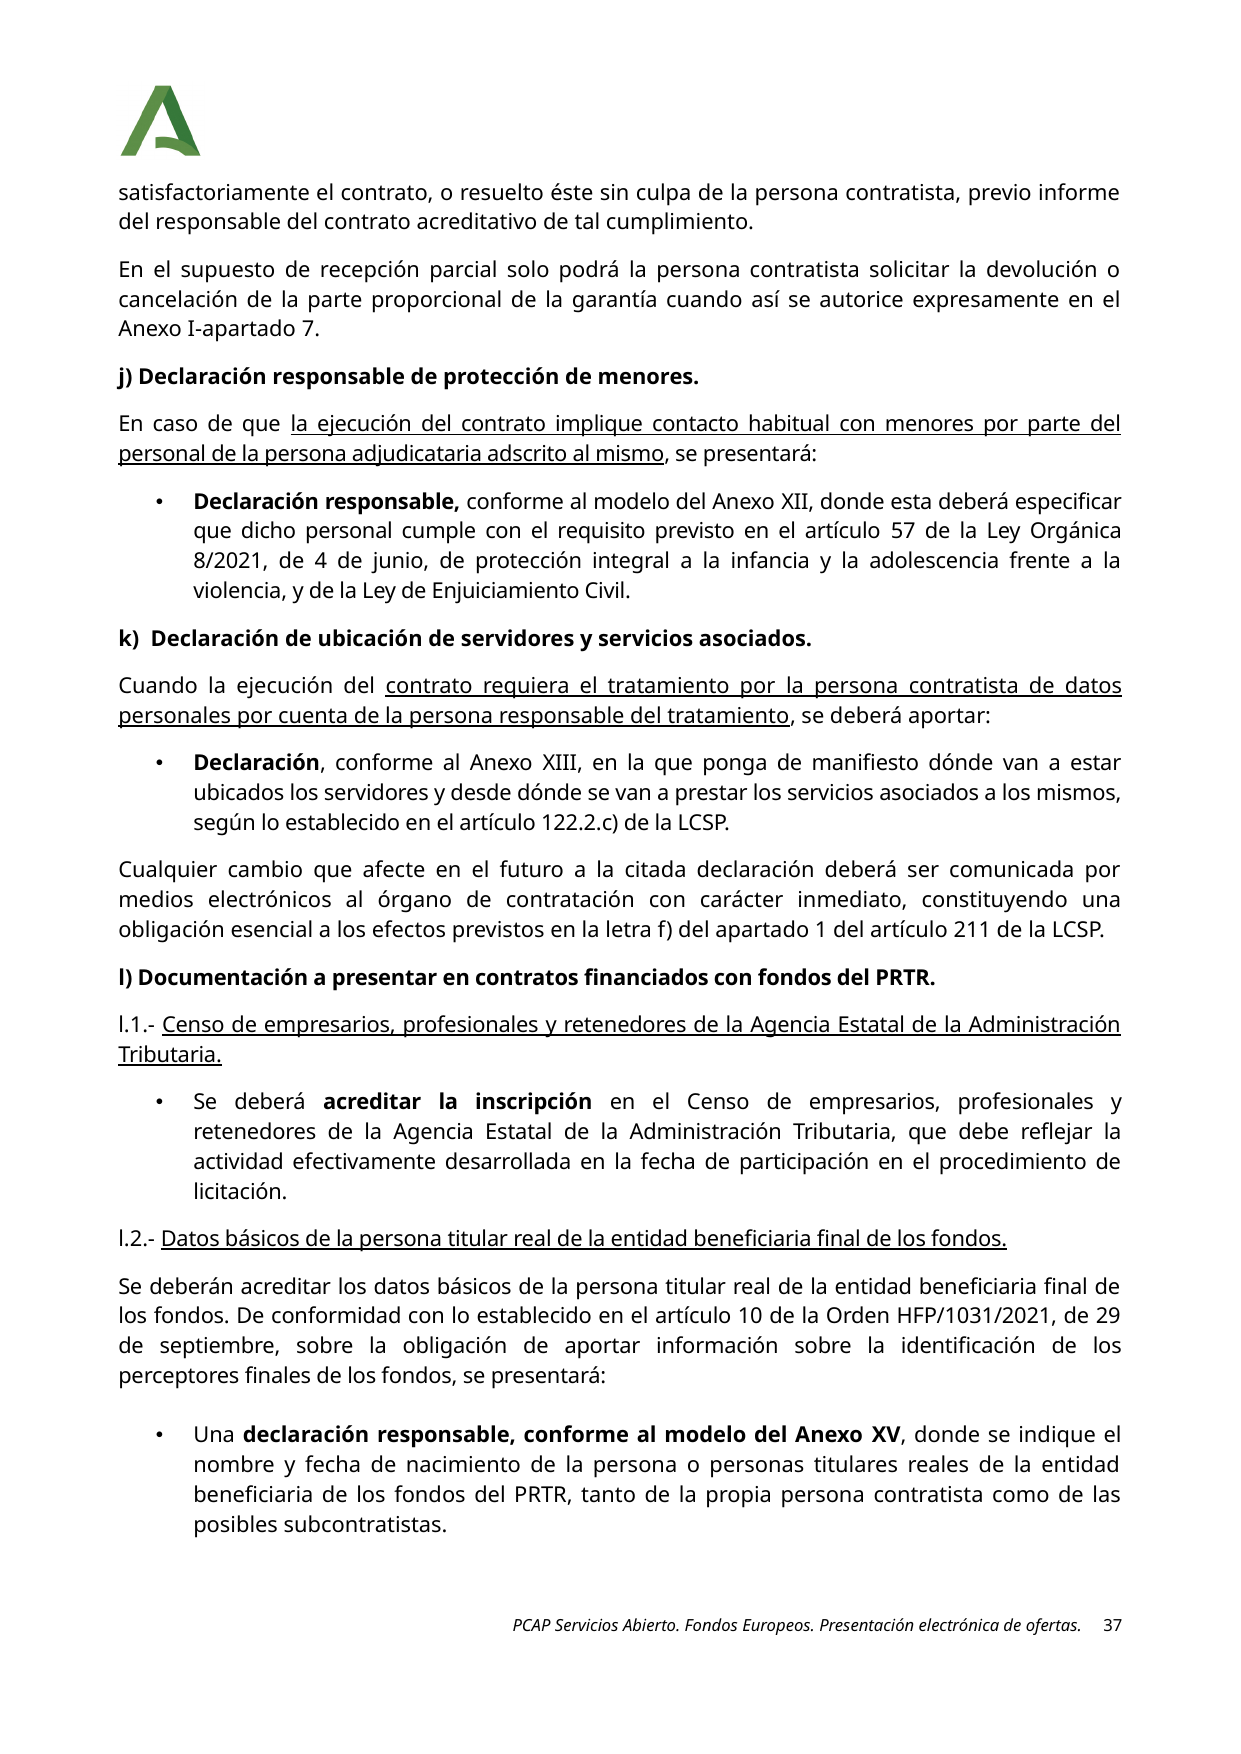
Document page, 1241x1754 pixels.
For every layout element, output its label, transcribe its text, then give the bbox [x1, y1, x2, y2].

text Cuando la ejecución del contrato requiera el tratamiento por la persona contratista de datos personales por cuenta de la persona responsable del tratamiento, se deberá aportar: [118, 670, 1122, 730]
list Se deberá acreditar la inscripción en el Censo de empresarios, profesionales y retenedores de la Agencia Estatal de la Administración Tributaria, que debe reflejar la actividad efectivamente desarrollada en la fecha de participación en el procedimiento de licitación. [156, 1086, 1122, 1206]
text l.1.- Censo de empresarios, profesionales y retenedores de la Agencia Estatal de la Administración Tributaria. [118, 1009, 1122, 1069]
text Cualquier cambio que afecte en el futuro a la citada declaración deberá ser comunicada por medios electrónicos al órgano de contratación con carácter inmediato, constituyendo una obligación esencial a los efectos previstos en la letra f) del apartado 1 del artículo 211 de la LCSP. [118, 854, 1122, 944]
list Declaración, conforme al Anexo XIII, en la que ponga de manifiesto dónde van a estar ubicados los servidores y desde dónde se van a prestar los servicios asociados a los mismos, según lo establecido en el artículo 122.2.c) de la LCSP. [156, 747, 1122, 837]
list Declaración responsable, conforme al modelo del Anexo XII, donde esta deberá especificar que dicho personal cumple con el requisito previsto en el artículo 57 de la Ley Orgánica 8/2021, de 4 de junio, de protección integral a la infancia y la adolescencia frente a la violencia, y de la Ley de Enjuiciamiento Civil. [156, 486, 1122, 605]
text l.2.- Datos básicos de la persona titular real de la entidad beneficiaria final de los fondos. [118, 1223, 1122, 1253]
text k) Declaración de ubicación de servidores y servicios asociados. [118, 623, 1122, 652]
text j) Declaración responsable de protección de menores. [118, 361, 1122, 391]
picture [116, 81, 205, 160]
list Una declaración responsable, conforme al modelo del Anexo XV, donde se indique el nombre y fecha de nacimiento de la persona o personas titulares reales de la entidad beneficiaria de los fondos del PRTR, tanto de la propia persona contratista como de las posibles subcontratistas. [156, 1419, 1122, 1538]
text En el supuesto de recepción parcial solo podrá la persona contratista solicitar la devolución o cancelación de la parte proporcional de la garantía cuando así se autorice expresamente en el Anexo I-apartado 7. [118, 254, 1122, 343]
text l) Documentación a presentar en contratos financiados con fondos del PRTR. [118, 962, 1122, 991]
list Se deberán acreditar los datos básicos de la persona titular real de la entidad beneficiaria final de los fondos. De conformidad con lo establecido en el artículo 10 de la Orden HFP/1031/2021, de 29 de septiembre, sobre la obligación de aportar información sobre la identificación de los perceptores finales de los fondos, se presentará: [118, 1271, 1122, 1390]
text En caso de que la ejecución del contrato implique contacto habitual con menores por parte del personal de la persona adjudicataria adscrito al mismo, se presentará: [118, 408, 1122, 468]
text satisfactoriamente el contrato, o resuelto éste sin culpa de la persona contratista, previo informe del responsable del contrato acreditativo de tal cumplimiento. [118, 177, 1122, 236]
